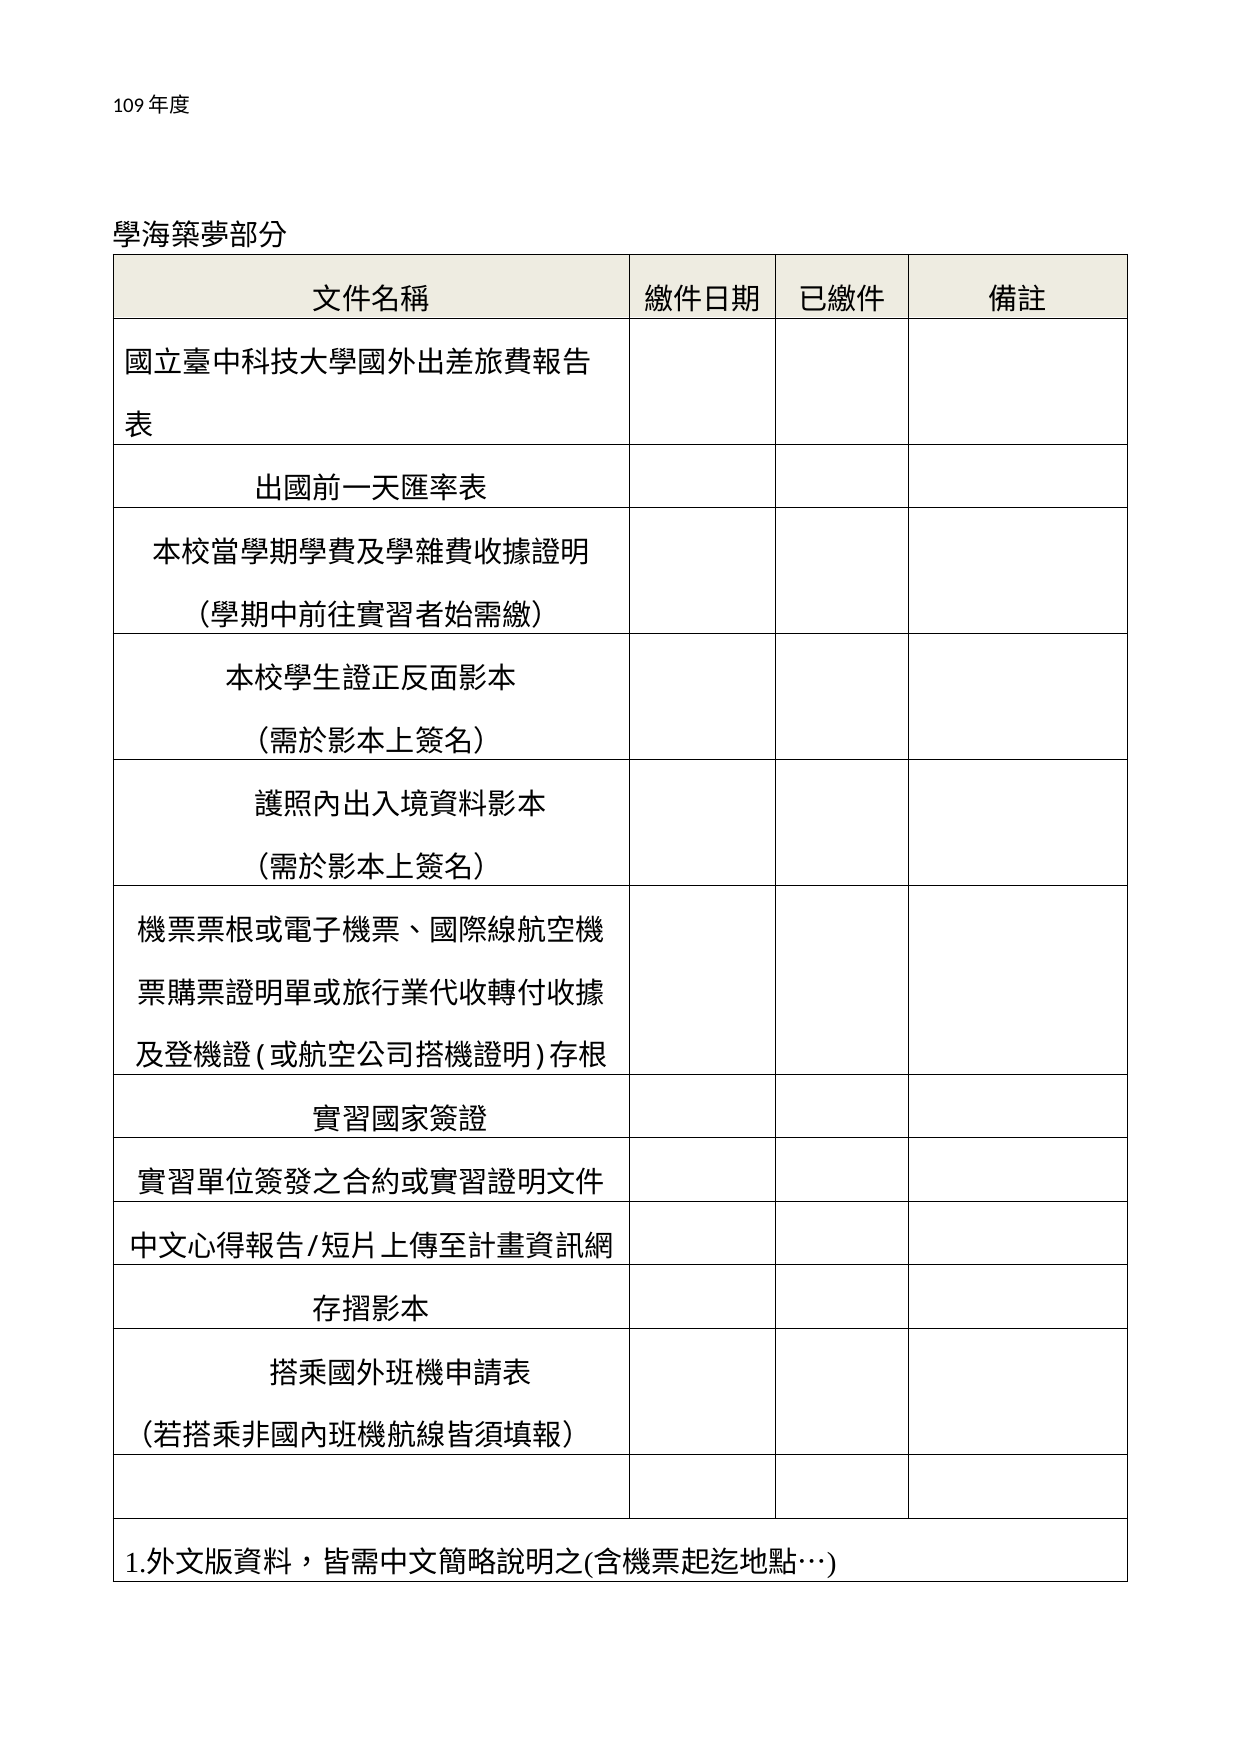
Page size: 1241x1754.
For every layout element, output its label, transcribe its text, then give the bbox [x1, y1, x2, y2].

table_cell [114, 1455, 629, 1517]
table_cell 實習國家簽證 [114, 1075, 629, 1137]
table_cell [630, 1265, 775, 1328]
table_cell [776, 1202, 908, 1264]
table_cell [630, 1329, 775, 1454]
table_cell [909, 1202, 1127, 1264]
table_cell [776, 1075, 908, 1137]
table_cell [776, 1329, 908, 1454]
table_cell 中文心得報告/短片上傳至計畫資訊網 [114, 1202, 629, 1264]
table_cell [630, 1202, 775, 1264]
table_cell [909, 1455, 1127, 1517]
table_cell [630, 1075, 775, 1137]
table_cell [630, 508, 775, 633]
table_cell [776, 319, 908, 443]
table_cell 護照內出入境資料影本 （需於影本上簽名） [114, 760, 629, 885]
table_cell [630, 445, 775, 507]
table_header 文件名稱 [114, 255, 629, 317]
table_cell [909, 760, 1127, 885]
table_cell [909, 319, 1127, 443]
table_cell [909, 508, 1127, 633]
table_cell [909, 634, 1127, 759]
table_cell [630, 886, 775, 1074]
table_header 繳件日期 [630, 255, 775, 317]
table_cell [776, 1265, 908, 1328]
table_cell 機票票根或電子機票、國際線航空機票購票證明單或旅行業代收轉付收據及登機證(或航空公司搭機證明)存根 [114, 886, 629, 1074]
table_cell [909, 1075, 1127, 1137]
table_cell [909, 1265, 1127, 1328]
table_cell [776, 445, 908, 507]
table_cell [909, 886, 1127, 1074]
table_cell [630, 760, 775, 885]
table_cell [776, 1455, 908, 1517]
table_cell [630, 634, 775, 759]
table_cell [909, 445, 1127, 507]
table_cell 本校學生證正反面影本 （需於影本上簽名） [114, 634, 629, 759]
table_cell [630, 1455, 775, 1517]
table_cell [630, 319, 775, 443]
table_cell [776, 634, 908, 759]
table_cell 1.外文版資料，皆需中文簡略說明之(含機票起迄地點…) [114, 1519, 1127, 1581]
table_cell [776, 760, 908, 885]
table_cell [776, 886, 908, 1074]
table_cell 存摺影本 [114, 1265, 629, 1328]
table_header 備註 [909, 255, 1127, 317]
table_cell 實習單位簽發之合約或實習證明文件 [114, 1138, 629, 1201]
table_cell 國立臺中科技大學國外出差旅費報告表 [114, 319, 629, 443]
table_cell [630, 1138, 775, 1201]
table_cell 出國前一天匯率表 [114, 445, 629, 507]
table_cell 本校當學期學費及學雜費收據證明 （學期中前往實習者始需繳） [114, 508, 629, 633]
table_cell [909, 1329, 1127, 1454]
text 學海築夢部分 [112, 191, 1128, 254]
table_cell [776, 508, 908, 633]
table_header 已繳件 [776, 255, 908, 317]
table_cell 搭乘國外班機申請表 （若搭乘非國內班機航線皆須填報） [114, 1329, 629, 1454]
table_cell [776, 1138, 908, 1201]
table_cell [909, 1138, 1127, 1201]
